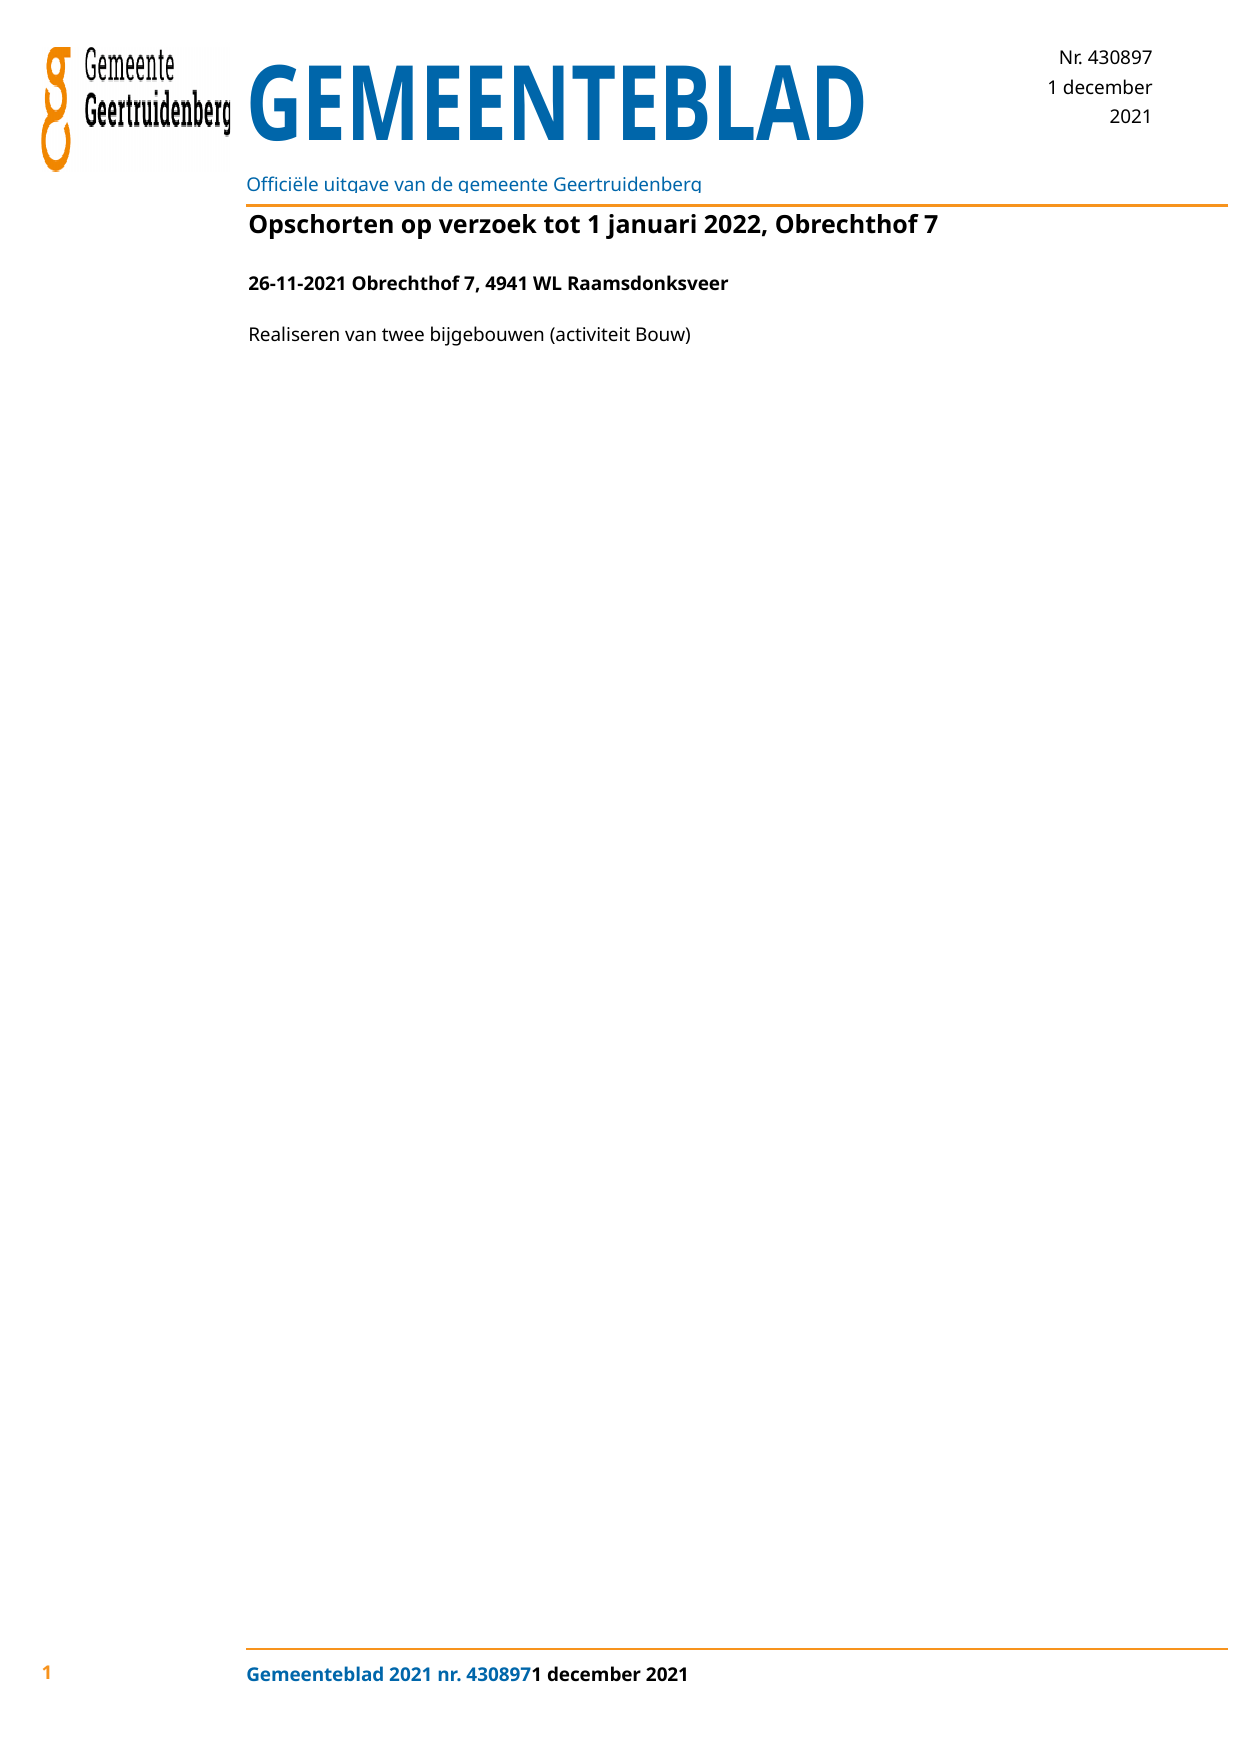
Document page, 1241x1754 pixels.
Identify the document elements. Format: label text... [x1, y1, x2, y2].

text Opschorten op verzoek tot 1 januari 2022, Obrechthof 7 [248, 207, 1152, 241]
picture [41, 47, 231, 172]
text 26-11-2021 Obrechthof 7, 4941 WL Raamsdonksveer [248, 270, 1152, 296]
text Realiseren van twee bijgebouwen (activiteit Bouw) [248, 321, 1152, 346]
